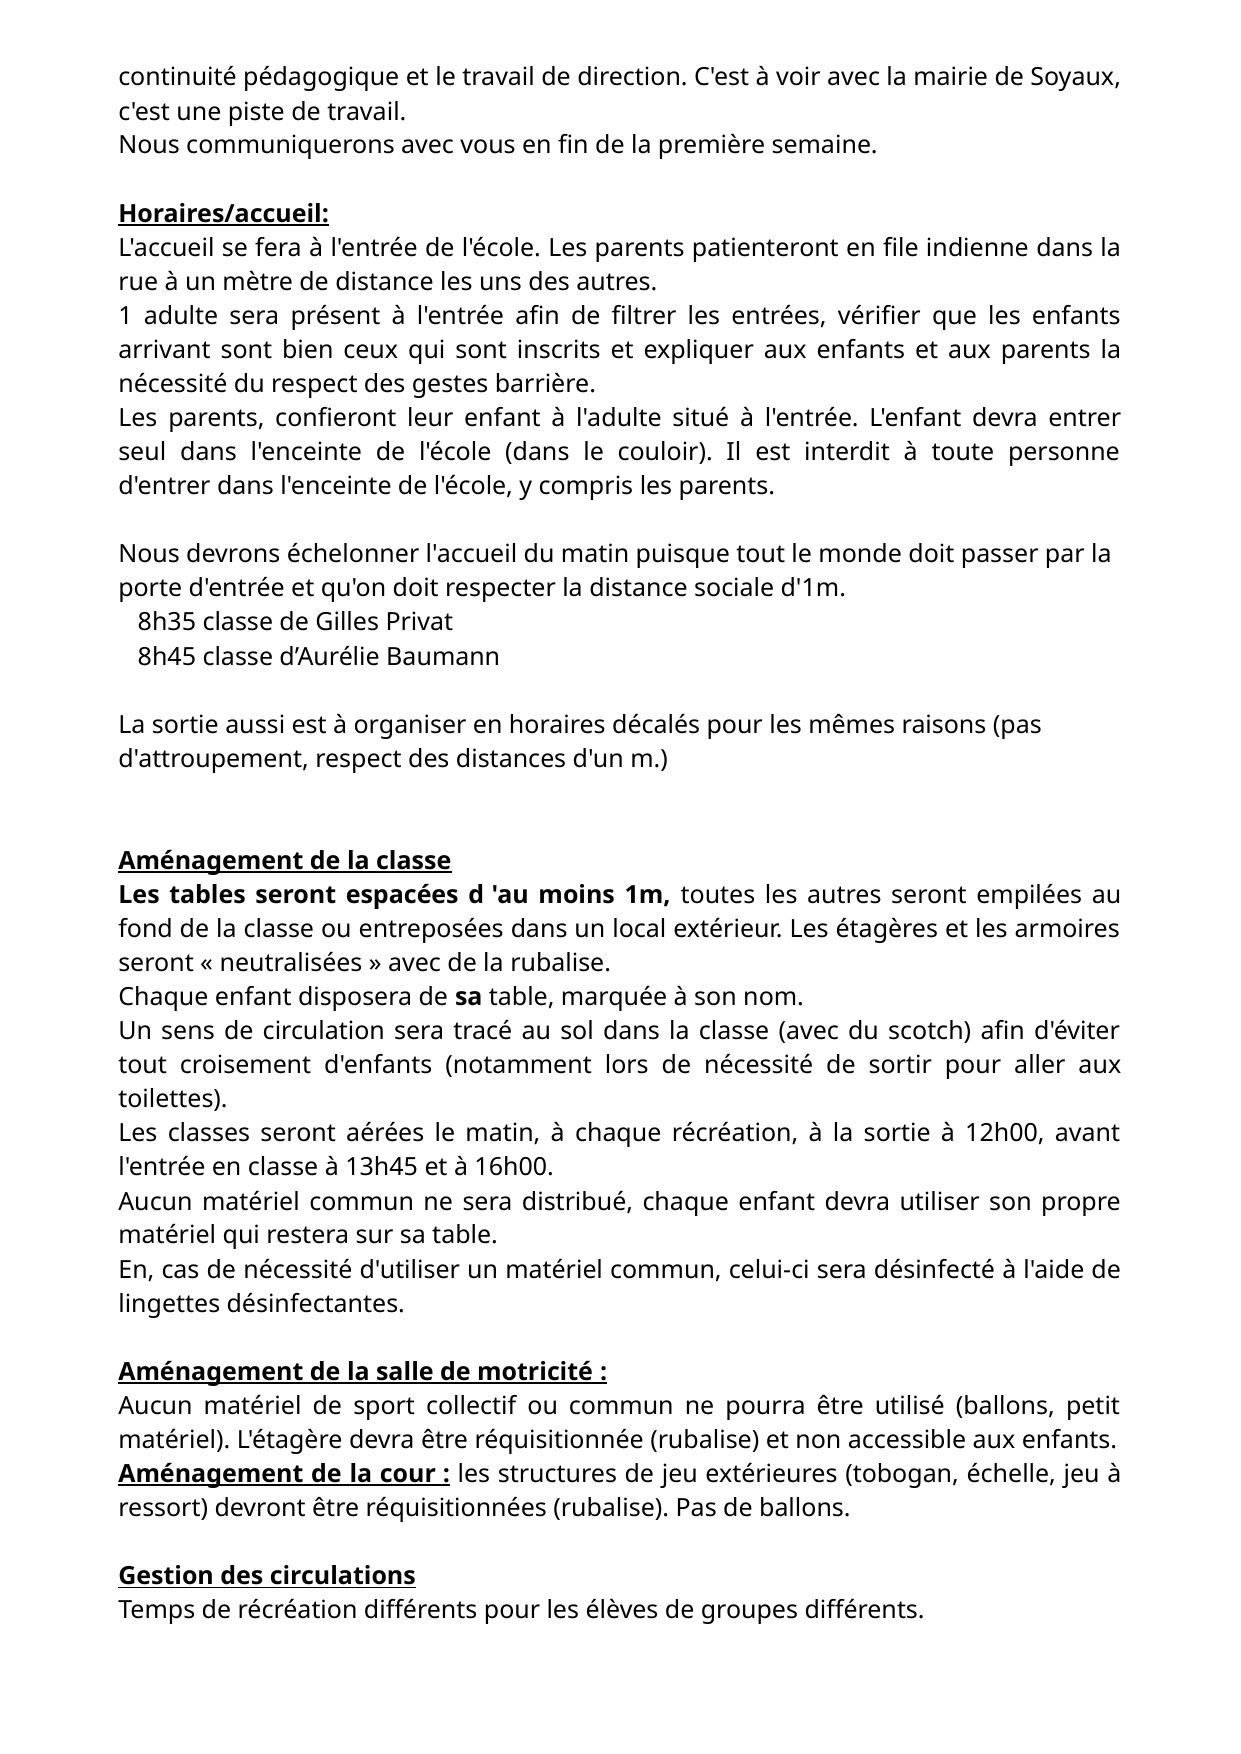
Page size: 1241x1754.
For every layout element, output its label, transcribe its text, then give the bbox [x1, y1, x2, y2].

text Chaque enfant disposera de sa table, marquée à son nom. [118, 979, 1122, 1013]
text La sortie aussi est à organiser en horaires décalés pour les mêmes raisons (pas d'attroupement, respect des distances d'un m.) [118, 706, 1122, 774]
text 8h35 classe de Gilles Privat [118, 604, 1122, 638]
text Horaires/accueil: [118, 195, 1122, 229]
text 1 adulte sera présent à l'entrée afin de filtrer les entrées, vérifier que les enfants arrivant sont bien ceux qui sont inscrits et expliquer aux enfants et aux parents la nécessité du respect des gestes barrière. [118, 297, 1122, 400]
text Aménagement de la cour : les structures de jeu extérieures (tobogan, échelle, jeu à ressort) devront être réquisitionnées (rubalise). Pas de ballons. [118, 1456, 1122, 1524]
text Aménagement de la salle de motricité : [118, 1353, 1122, 1387]
text continuité pédagogique et le travail de direction. C'est à voir avec la mairie de Soyaux, c'est une piste de travail. [118, 59, 1122, 127]
text Nous devrons échelonner l'accueil du matin puisque tout le monde doit passer par la porte d'entrée et qu'on doit respecter la distance sociale d'1m. [118, 536, 1122, 604]
text L'accueil se fera à l'entrée de l'école. Les parents patienteront en file indienne dans la rue à un mètre de distance les uns des autres. [118, 229, 1122, 297]
text Un sens de circulation sera tracé au sol dans la classe (avec du scotch) afin d'éviter tout croisement d'enfants (notamment lors de nécessité de sortir pour aller aux toilettes). [118, 1013, 1122, 1115]
text Les classes seront aérées le matin, à chaque récréation, à la sortie à 12h00, avant l'entrée en classe à 13h45 et à 16h00. [118, 1115, 1122, 1183]
text 8h45 classe d’Aurélie Baumann [118, 638, 1122, 672]
text Les tables seront espacées d 'au moins 1m, toutes les autres seront empilées au fond de la classe ou entreposées dans un local extérieur. Les étagères et les armoires seront « neutralisées » avec de la rubalise. [118, 877, 1122, 979]
text Temps de récréation différents pour les élèves de groupes différents. [118, 1592, 1122, 1626]
text Gestion des circulations [118, 1558, 1122, 1592]
text Nous communiquerons avec vous en fin de la première semaine. [118, 127, 1122, 161]
text Les parents, confieront leur enfant à l'adulte situé à l'entrée. L'enfant devra entrer seul dans l'enceinte de l'école (dans le couloir). Il est interdit à toute personne d'entrer dans l'enceinte de l'école, y compris les parents. [118, 400, 1122, 502]
text Aménagement de la classe [118, 842, 1122, 877]
text Aucun matériel de sport collectif ou commun ne pourra être utilisé (ballons, petit matériel). L'étagère devra être réquisitionnée (rubalise) et non accessible aux enfants. [118, 1387, 1122, 1456]
text En, cas de nécessité d'utiliser un matériel commun, celui-ci sera désinfecté à l'aide de lingettes désinfectantes. [118, 1251, 1122, 1319]
text Aucun matériel commun ne sera distribué, chaque enfant devra utiliser son propre matériel qui restera sur sa table. [118, 1183, 1122, 1251]
